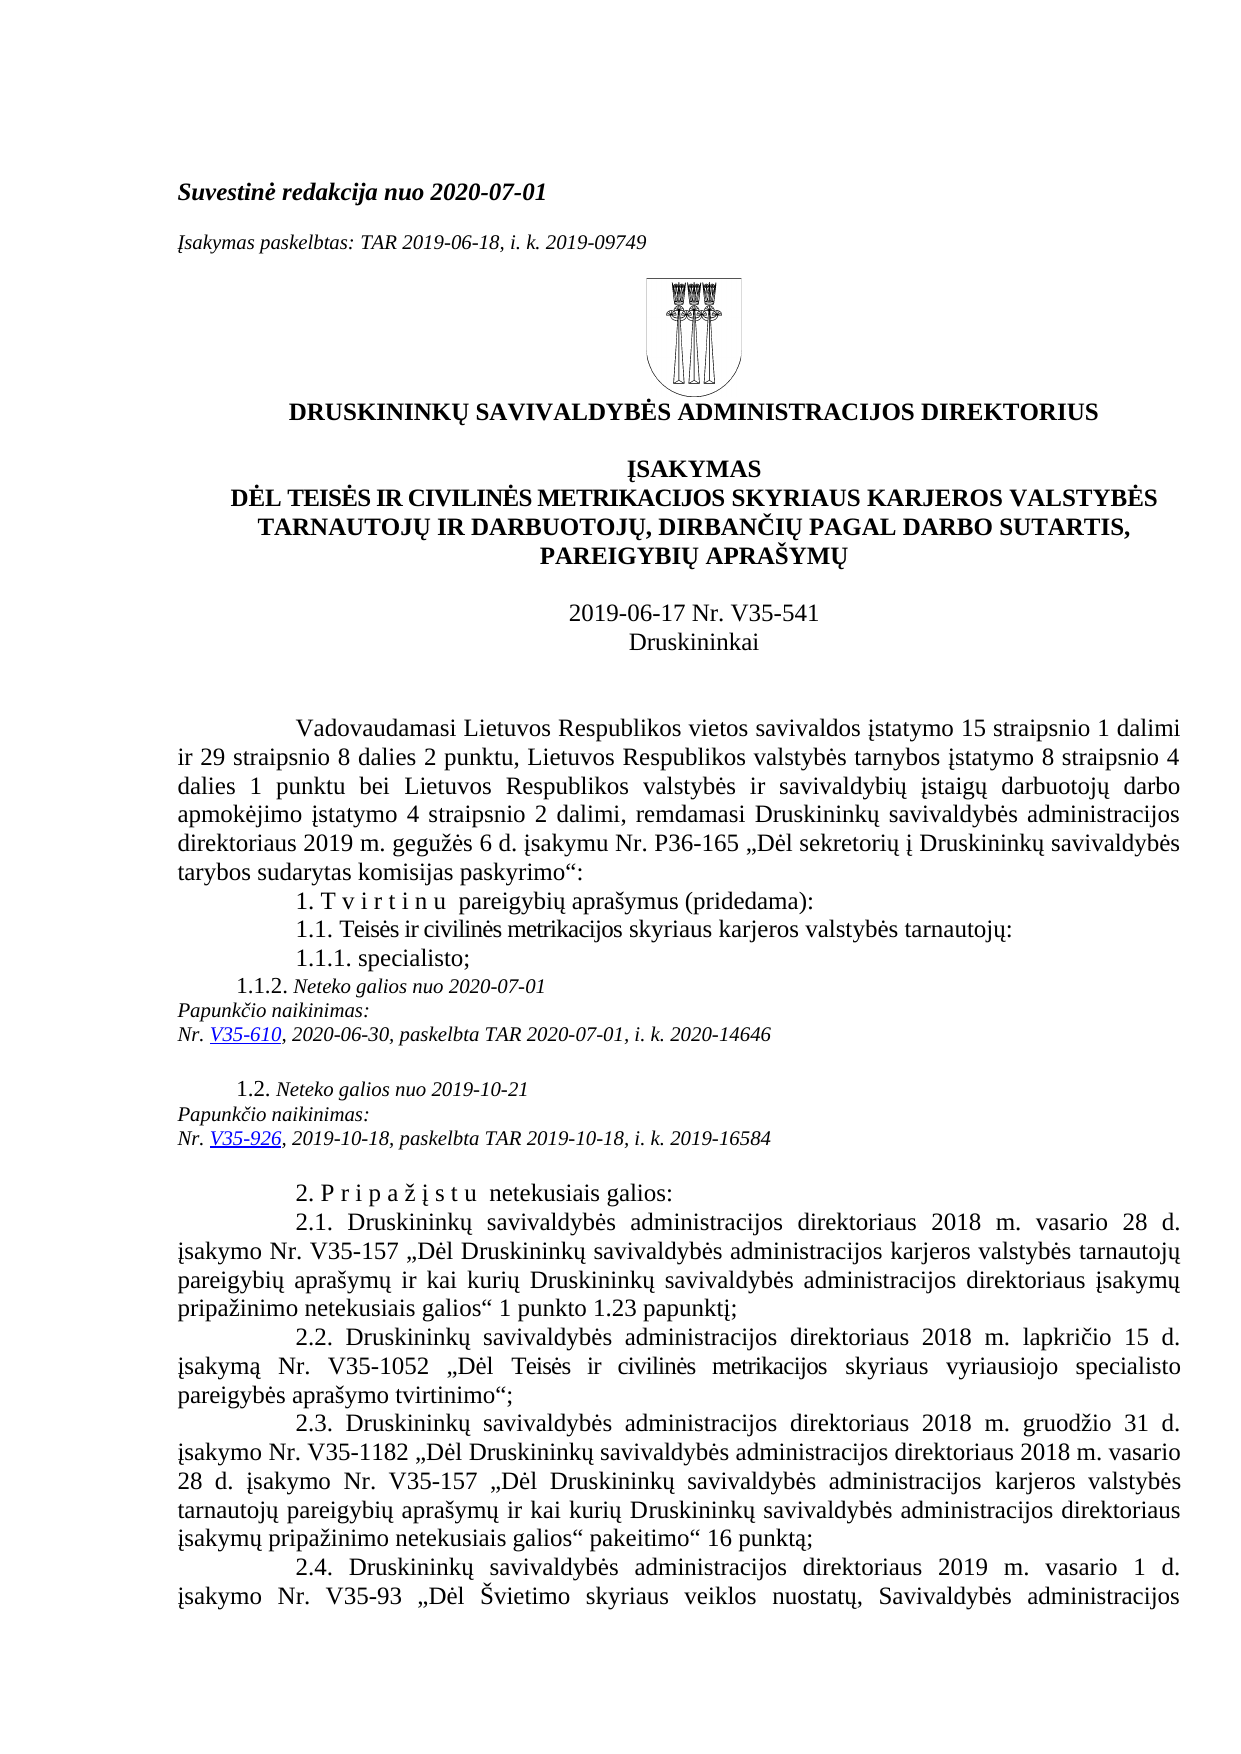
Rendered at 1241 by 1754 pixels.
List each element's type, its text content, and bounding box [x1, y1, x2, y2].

text Vadovaudamasi Lietuvos Respublikos vietos savivaldos įstatymo 15 straipsnio 1 dalimi ir 29 straipsnio 8 dalies 2 punktu, Lietuvos Respublikos valstybės tarnybos įstatymo 8 straipsnio 4 dalies 1 punktu bei Lietuvos Respublikos valstybės ir savivaldybių įstaigų darbuotojų darbo apmokėjimo įstatymo 4 straipsnio 2 dalimi, remdamasi Druskininkų savivaldybės administracijos direktoriaus 2019 m. gegužės 6 d. įsakymu Nr. P36-165 „Dėl sekretorių į Druskininkų savivaldybės tarybos sudarytas komisijas paskyrimo“: [177, 713, 1181, 886]
text Nr. V35-926, 2019-10-18, paskelbta TAR 2019-10-18, i. k. 2019-16584 [177, 1126, 1181, 1150]
text 1.1.1. specialisto; [177, 943, 1181, 972]
text DĖL TEISĖS IR CIVILINĖS METRIKACIJOS SKYRIAUS KARJEROS VALSTYBĖS TARNAUTOJŲ IR DARBUOTOJŲ, DIRBANČIŲ PAGAL DARBO SUTARTIS, PAREIGYBIŲ APRAŠYMŲ [177, 483, 1211, 569]
text Nr. V35-610, 2020-06-30, paskelbta TAR 2020-07-01, i. k. 2020-14646 [177, 1022, 1181, 1046]
text Papunkčio naikinimas: [177, 1102, 1181, 1126]
text ĮSAKYMAS [177, 454, 1211, 483]
text 1.1.2. Neteko galios nuo 2020-07-01 [177, 972, 1181, 998]
text Papunkčio naikinimas: [177, 998, 1181, 1022]
text 2.1. Druskininkų savivaldybės administracijos direktoriaus 2018 m. vasario 28 d. įsakymo Nr. V35-157 „Dėl Druskininkų savivaldybės administracijos karjeros valstybės tarnautojų pareigybių aprašymų ir kai kurių Druskininkų savivaldybės administracijos direktoriaus įsakymų pripažinimo netekusiais galios“ 1 punkto 1.23 papunktį; [177, 1207, 1181, 1322]
text Suvestinė redakcija nuo 2020-07-01 [177, 177, 1181, 206]
text 1.1. Teisės ir civilinės metrikacijos skyriaus karjeros valstybės tarnautojų: [177, 914, 1181, 943]
text 2019-06-17 Nr. V35-541 [177, 598, 1211, 627]
text DRUSKININKŲ SAVIVALDYBĖS ADMINISTRACIJOS DIREKTORIUS [177, 397, 1211, 426]
text 2.2. Druskininkų savivaldybės administracijos direktoriaus 2018 m. lapkričio 15 d. įsakymą Nr. V35-1052 „Dėl Teisės ir civilinės metrikacijos skyriaus vyriausiojo specialisto pareigybės aprašymo tvirtinimo“; [177, 1322, 1181, 1408]
text 1.2. Neteko galios nuo 2019-10-21 [177, 1075, 1181, 1102]
text Įsakymas paskelbtas: TAR 2019-06-18, i. k. 2019-09749 [177, 230, 1181, 254]
text 2.4. Druskininkų savivaldybės administracijos direktoriaus 2019 m. vasario 1 d. įsakymo Nr. V35-93 „Dėl Švietimo skyriaus veiklos nuostatų, Savivaldybės administracijos [177, 1552, 1181, 1610]
text 1. T v i r t i n u pareigybių aprašymus (pridedama): [177, 886, 1181, 914]
text Druskininkai [177, 627, 1211, 656]
text 2. P r i p a ž į s t u netekusiais galios: [177, 1178, 1181, 1207]
text 2.3. Druskininkų savivaldybės administracijos direktoriaus 2018 m. gruodžio 31 d. įsakymo Nr. V35-1182 „Dėl Druskininkų savivaldybės administracijos direktoriaus 2018 m. vasario 28 d. įsakymo Nr. V35-157 „Dėl Druskininkų savivaldybės administracijos karjeros valstybės tarnautojų pareigybių aprašymų ir kai kurių Druskininkų savivaldybės administracijos direktoriaus įsakymų pripažinimo netekusiais galios“ pakeitimo“ 16 punktą; [177, 1408, 1181, 1552]
